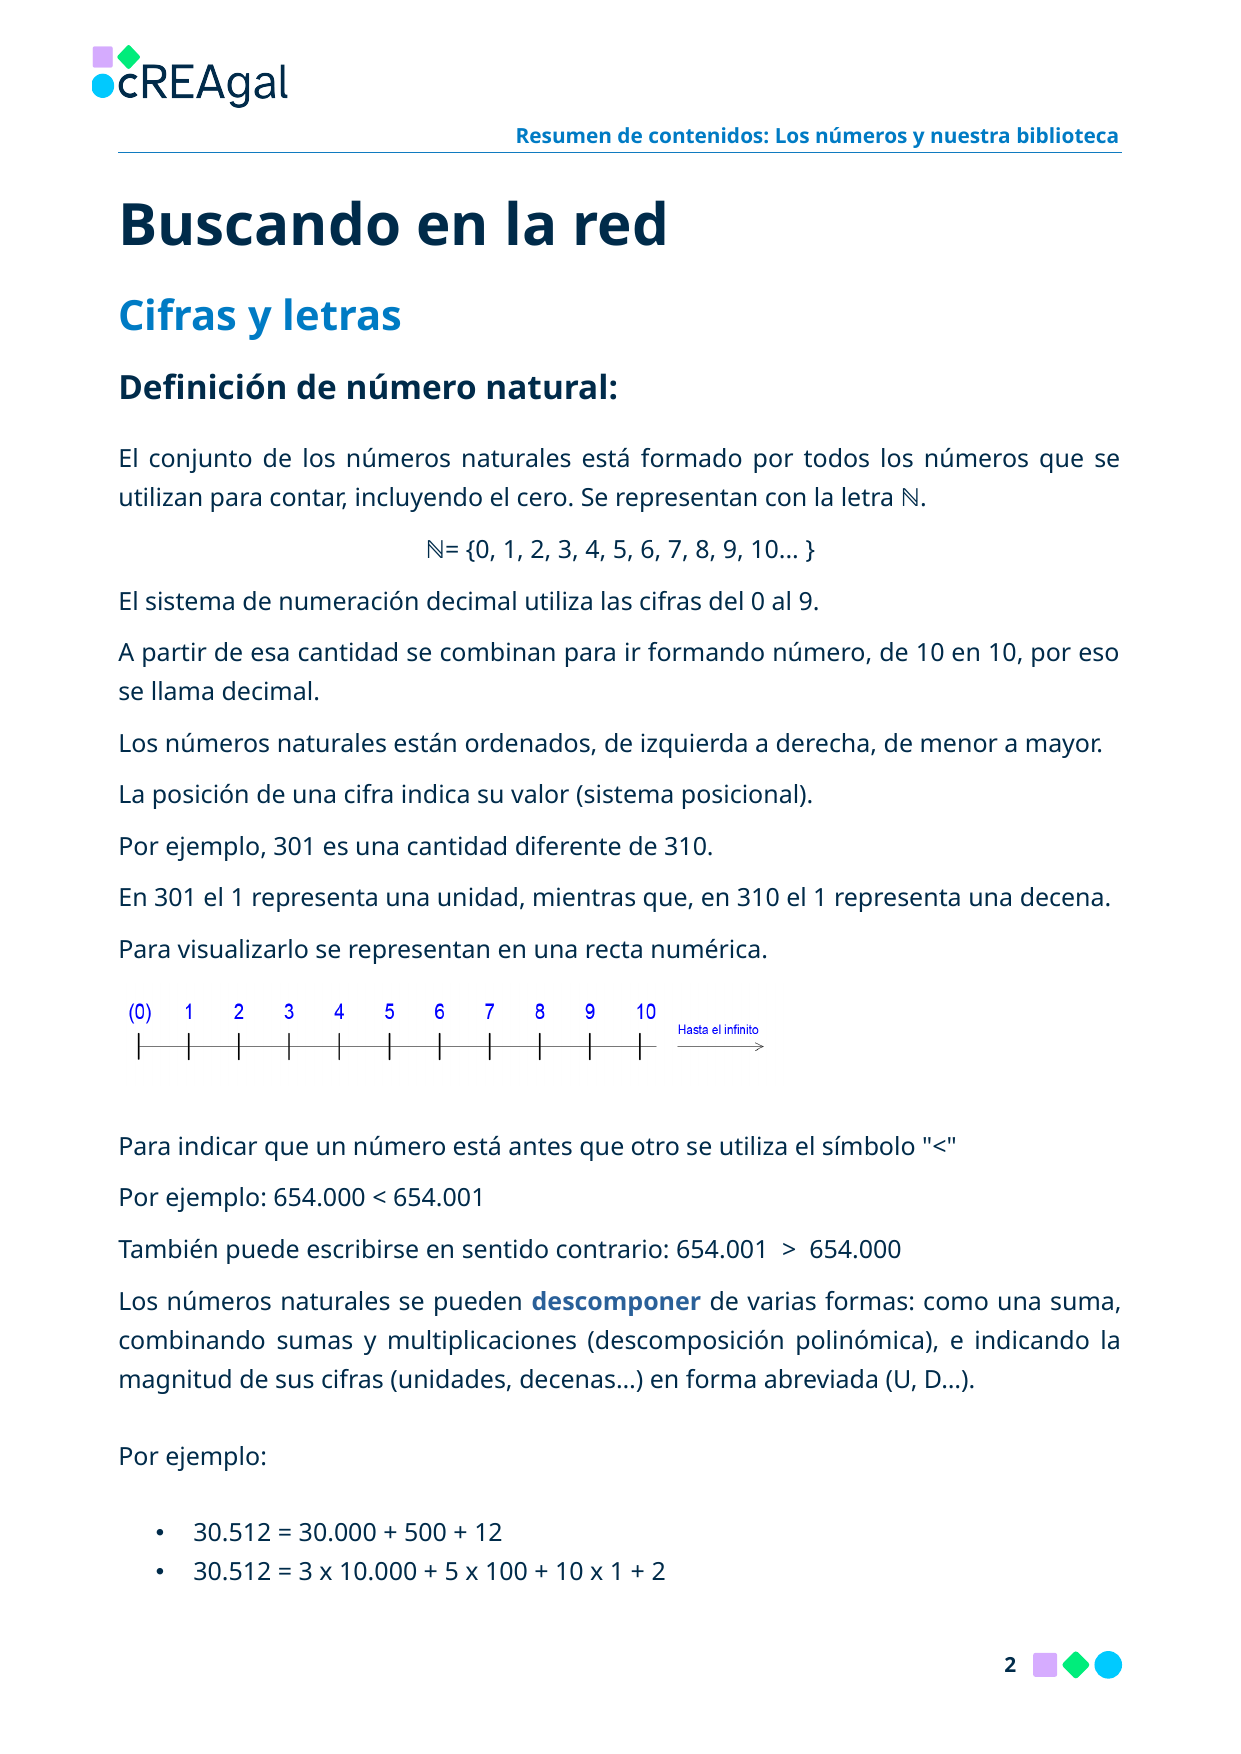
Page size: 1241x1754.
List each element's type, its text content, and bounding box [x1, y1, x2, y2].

picture [92, 45, 288, 108]
list 30.512 = 30.000 + 500 + 12 [156, 1515, 1122, 1549]
text A partir de esa cantidad se combinan para ir formando número, de 10 en 10, por eso se llama decimal. [118, 635, 1122, 708]
subtitle Cifras y letras [118, 286, 1122, 343]
text El conjunto de los números naturales está formado por todos los números que se utilizan para contar, incluyendo el cero. Se representan con la letra ℕ. [118, 441, 1122, 514]
picture [118, 983, 784, 1086]
text Para visualizarlo se representan en una recta numérica. [118, 932, 1122, 966]
text En 301 el 1 representa una unidad, mientras que, en 310 el 1 representa una decena. [118, 880, 1122, 914]
text La posición de una cifra indica su valor (sistema posicional). [118, 777, 1122, 811]
text Los números naturales están ordenados, de izquierda a derecha, de menor a mayor. [118, 725, 1122, 759]
text Para indicar que un número está antes que otro se utiliza el símbolo "<" [118, 1128, 1122, 1162]
text Por ejemplo: [118, 1438, 1122, 1472]
text Por ejemplo, 301 es una cantidad diferente de 310. [118, 828, 1122, 863]
text Los números naturales se pueden descomponer de varias formas: como una suma, combinando sumas y multiplicaciones (descomposición polinómica), e indicando la magnitud de sus cifras (unidades, decenas…) en forma abreviada (U, D…). [118, 1283, 1122, 1396]
subtitle Buscando en la red [118, 182, 1122, 262]
text Por ejemplo: 654.000 < 654.001 [118, 1180, 1122, 1214]
text ℕ= {0, 1, 2, 3, 4, 5, 6, 7, 8, 9, 10... } [118, 532, 1122, 566]
text El sistema de numeración decimal utiliza las cifras del 0 al 9. [118, 583, 1122, 617]
list 30.512 = 3 x 10.000 + 5 x 100 + 10 x 1 + 2 [156, 1554, 1122, 1588]
text También puede escribirse en sentido contrario: 654.001 > 654.000 [118, 1232, 1122, 1266]
subtitle Definición de número natural: [118, 364, 1122, 409]
